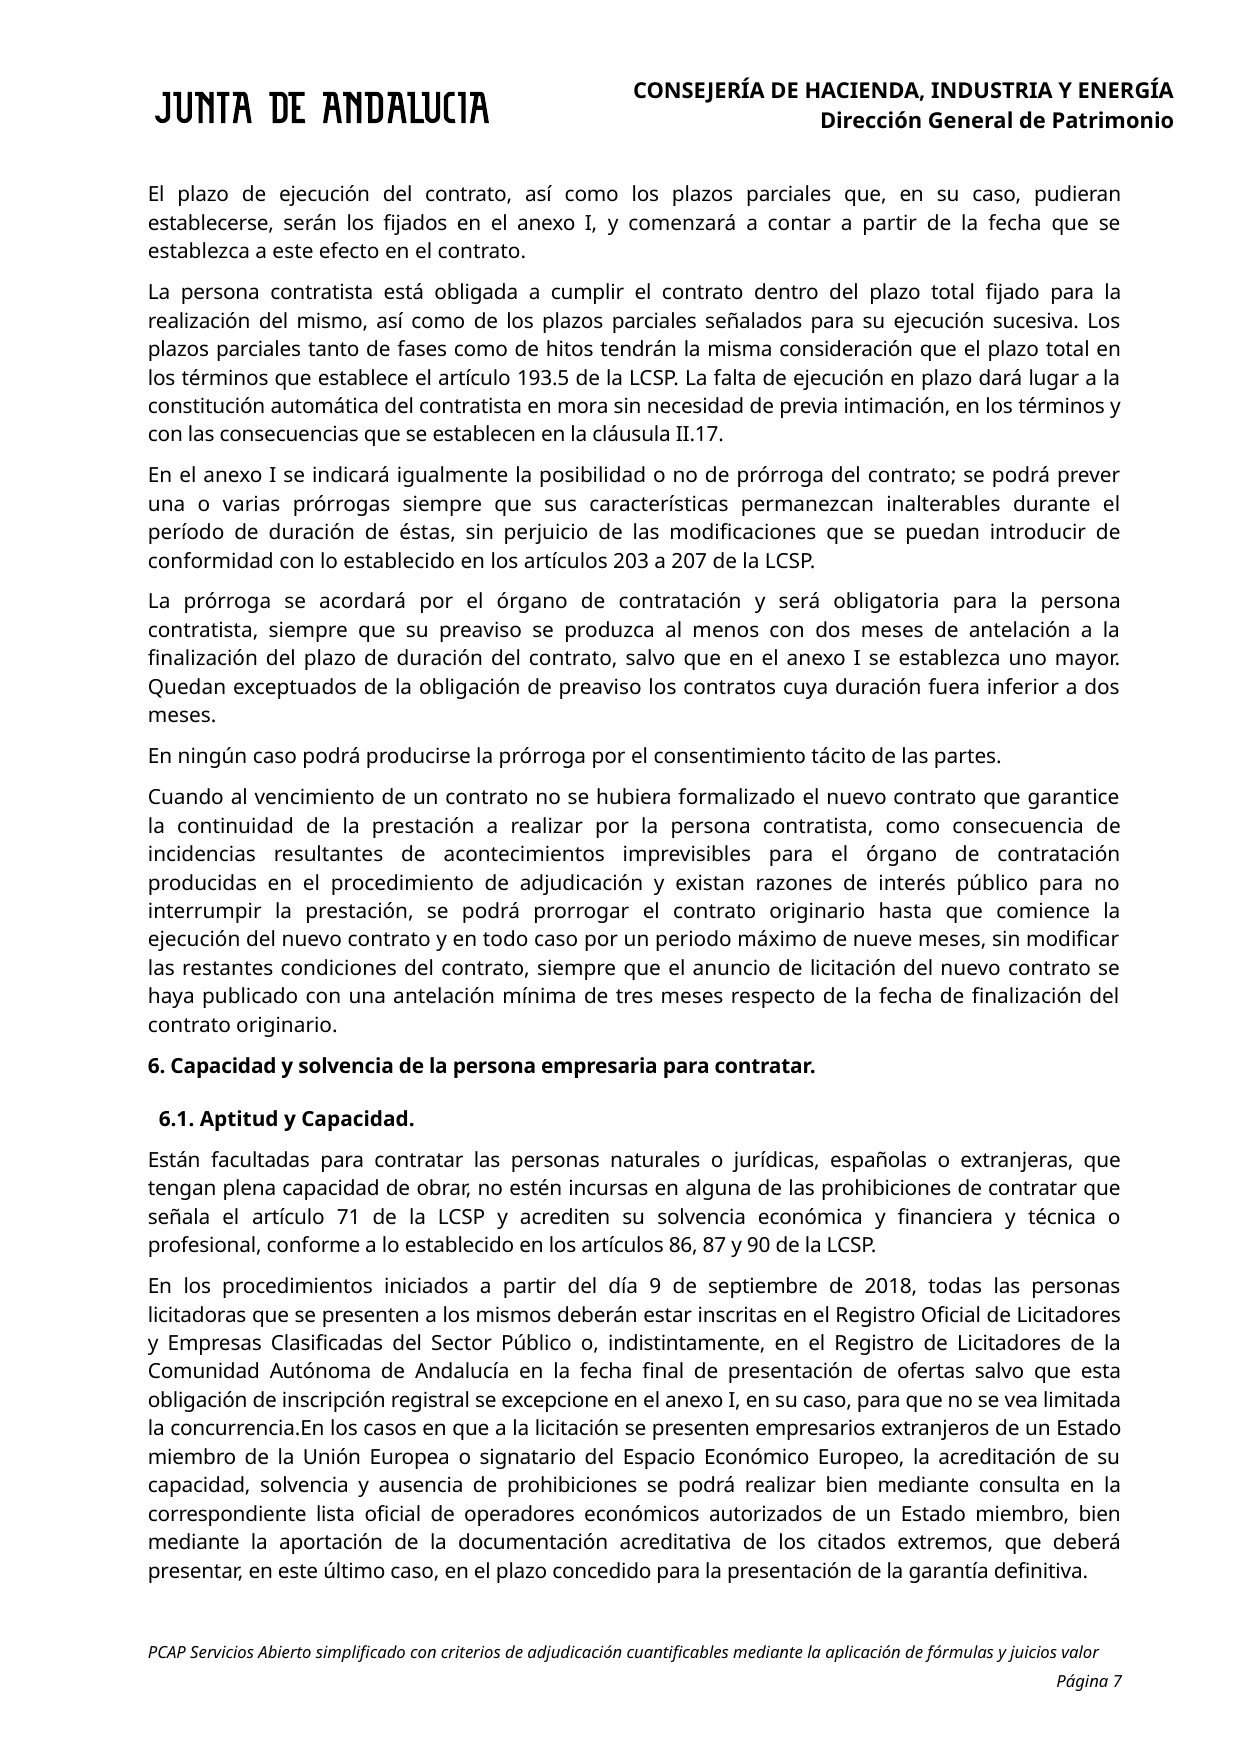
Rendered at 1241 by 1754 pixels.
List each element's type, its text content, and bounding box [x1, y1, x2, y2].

text La prórroga se acordará por el órgano de contratación y será obligatoria para la persona contratista, siempre que su preaviso se produzca al menos con dos meses de antelación a la finalización del plazo de duración del contrato, salvo que en el anexo I se establezca uno mayor. Quedan exceptuados de la obligación de preaviso los contratos cuya duración fuera inferior a dos meses. [148, 587, 1122, 729]
text Cuando al vencimiento de un contrato no se hubiera formalizado el nuevo contrato que garantice la continuidad de la prestación a realizar por la persona contratista, como consecuencia de incidencias resultantes de acontecimientos imprevisibles para el órgano de contratación producidas en el procedimiento de adjudicación y existan razones de interés público para no interrumpir la prestación, se podrá prorrogar el contrato originario hasta que comience la ejecución del nuevo contrato y en todo caso por un periodo máximo de nueve meses, sin modificar las restantes condiciones del contrato, siempre que el anuncio de licitación del nuevo contrato se haya publicado con una antelación mínima de tres meses respecto de la fecha de finalización del contrato originario. [148, 782, 1122, 1038]
text 6. Capacidad y solvencia de la persona empresaria para contratar. [148, 1051, 1122, 1079]
text Están facultadas para contratar las personas naturales o jurídicas, españolas o extranjeras, que tengan plena capacidad de obrar, no estén incursas en alguna de las prohibiciones de contratar que señala el artículo 71 de la LCSP y acrediten su solvencia económica y financiera y técnica o profesional, conforme a lo establecido en los artículos 86, 87 y 90 de la LCSP. [148, 1145, 1122, 1259]
text El plazo de ejecución del contrato, así como los plazos parciales que, en su caso, pudieran establecerse, serán los fijados en el anexo I, y comenzará a contar a partir de la fecha que se establezca a este efecto en el contrato. [148, 179, 1122, 265]
text 6.1. Aptitud y Capacidad. [148, 1104, 1122, 1133]
text En los procedimientos iniciados a partir del día 9 de septiembre de 2018, todas las personas licitadoras que se presenten a los mismos deberán estar inscritas en el Registro Oficial de Licitadores y Empresas Clasificadas del Sector Público o, indistintamente, en el Registro de Licitadores de la Comunidad Autónoma de Andalucía en la fecha final de presentación de ofertas salvo que esta obligación de inscripción registral se excepcione en el anexo I, en su caso, para que no se vea limitada la concurrencia.En los casos en que a la licitación se presenten empresarios extranjeros de un Estado miembro de la Unión Europea o signatario del Espacio Económico Europeo, la acreditación de su capacidad, solvencia y ausencia de prohibiciones se podrá realizar bien mediante consulta en la correspondiente lista oficial de operadores económicos autorizados de un Estado miembro, bien mediante la aportación de la documentación acreditativa de los citados extremos, que deberá presentar, en este último caso, en el plazo concedido para la presentación de la garantía definitiva. [148, 1271, 1122, 1584]
text En ningún caso podrá producirse la prórroga por el consentimiento tácito de las partes. [148, 741, 1122, 770]
text La persona contratista está obligada a cumplir el contrato dentro del plazo total fijado para la realización del mismo, así como de los plazos parciales señalados para su ejecución sucesiva. Los plazos parciales tanto de fases como de hitos tendrán la misma consideración que el plazo total en los términos que establece el artículo 193.5 de la LCSP. La falta de ejecución en plazo dará lugar a la constitución automática del contratista en mora sin necesidad de previa intimación, en los términos y con las consecuencias que se establecen en la cláusula II.17. [148, 277, 1122, 448]
text En el anexo I se indicará igualmente la posibilidad o no de prórroga del contrato; se podrá prever una o varias prórrogas siempre que sus características permanezcan inalterables durante el período de duración de éstas, sin perjuicio de las modificaciones que se puedan introducir de conformidad con lo establecido en los artículos 203 a 207 de la LCSP. [148, 460, 1122, 574]
